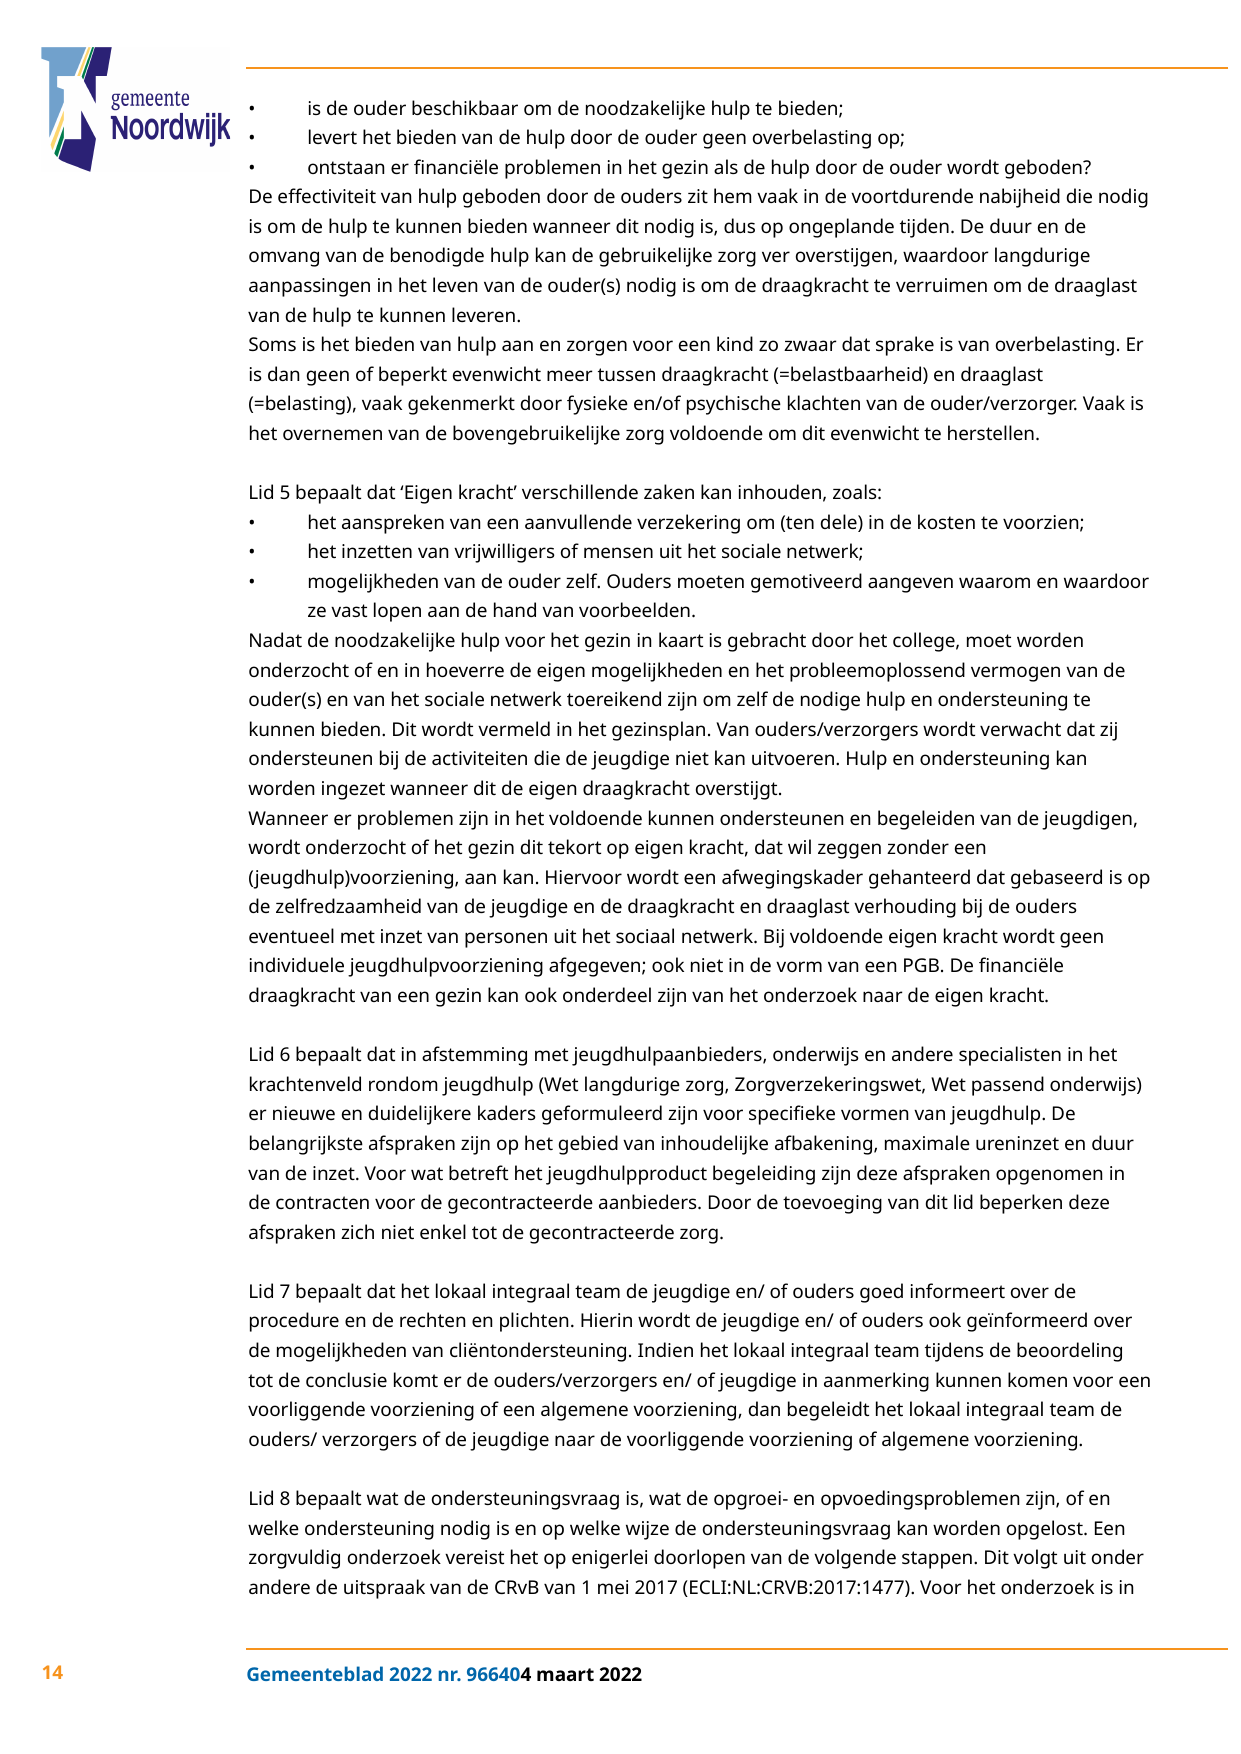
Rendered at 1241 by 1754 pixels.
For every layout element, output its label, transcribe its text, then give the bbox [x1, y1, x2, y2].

list het inzetten van vrijwilligers of mensen uit het sociale netwerk; [248, 538, 1152, 564]
text Lid 5 bepaalt dat ‘Eigen kracht’ verschillende zaken kan inhouden, zoals: [248, 479, 1152, 505]
list is de ouder beschikbaar om de noodzakelijke hulp te bieden; [248, 95, 1152, 121]
text Soms is het bieden van hulp aan en zorgen voor een kind zo zwaar dat sprake is van overbelasting. Er is dan geen of beperkt evenwicht meer tussen draagkracht (=belastbaarheid) en draaglast (=belasting), vaak gekenmerkt door fysieke en/of psychische klachten van de ouder/verzorger. Vaak is het overnemen van de bovengebruikelijke zorg voldoende om dit evenwicht te herstellen. [248, 331, 1152, 446]
list ontstaan er financiële problemen in het gezin als de hulp door de ouder wordt geboden? [248, 154, 1152, 180]
text Lid 7 bepaalt dat het lokaal integraal team de jeugdige en/ of ouders goed informeert over de procedure en de rechten en plichten. Hierin wordt de jeugdige en/ of ouders ook geïnformeerd over de mogelijkheden van cliëntondersteuning. Indien het lokaal integraal team tijdens de beoordeling tot de conclusie komt er de ouders/verzorgers en/ of jeugdige in aanmerking kunnen komen voor een voorliggende voorziening of een algemene voorziening, dan begeleidt het lokaal integraal team de ouders/ verzorgers of de jeugdige naar de voorliggende voorziening of algemene voorziening. [248, 1278, 1152, 1452]
picture [41, 47, 231, 172]
text Nadat de noodzakelijke hulp voor het gezin in kaart is gebracht door het college, moet worden onderzocht of en in hoeverre de eigen mogelijkheden en het probleemoplossend vermogen van de ouder(s) en van het sociale netwerk toereikend zijn om zelf de nodige hulp en ondersteuning te kunnen bieden. Dit wordt vermeld in het gezinsplan. Van ouders/verzorgers wordt verwacht dat zij ondersteunen bij de activiteiten die de jeugdige niet kan uitvoeren. Hulp en ondersteuning kan worden ingezet wanneer dit de eigen draagkracht overstijgt. [248, 627, 1152, 801]
text De effectiviteit van hulp geboden door de ouders zit hem vaak in de voortdurende nabijheid die nodig is om de hulp te kunnen bieden wanneer dit nodig is, dus op ongeplande tijden. De duur en de omvang van de benodigde hulp kan de gebruikelijke zorg ver overstijgen, waardoor langdurige aanpassingen in het leven van de ouder(s) nodig is om de draagkracht te verruimen om de draaglast van de hulp te kunnen leveren. [248, 183, 1152, 328]
list levert het bieden van de hulp door de ouder geen overbelasting op; [248, 124, 1152, 150]
list mogelijkheden van de ouder zelf. Ouders moeten gemotiveerd aangeven waarom en waardoor ze vast lopen aan de hand van voorbeelden. [248, 568, 1152, 623]
text Lid 8 bepaalt wat de ondersteuningsvraag is, wat de opgroei- en opvoedingsproblemen zijn, of en welke ondersteuning nodig is en op welke wijze de ondersteuningsvraag kan worden opgelost. Een zorgvuldig onderzoek vereist het op enigerlei doorlopen van de volgende stappen. Dit volgt uit onder andere de uitspraak van de CRvB van 1 mei 2017 (ECLI:NL:CRVB:2017:1477). Voor het onderzoek is in [248, 1485, 1152, 1600]
list het aanspreken van een aanvullende verzekering om (ten dele) in de kosten te voorzien; [248, 509, 1152, 535]
text Lid 6 bepaalt dat in afstemming met jeugdhulpaanbieders, onderwijs en andere specialisten in het krachtenveld rondom jeugdhulp (Wet langdurige zorg, Zorgverzekeringswet, Wet passend onderwijs) er nieuwe en duidelijkere kaders geformuleerd zijn voor specifieke vormen van jeugdhulp. De belangrijkste afspraken zijn op het gebied van inhoudelijke afbakening, maximale ureninzet en duur van de inzet. Voor wat betreft het jeugdhulpproduct begeleiding zijn deze afspraken opgenomen in de contracten voor de gecontracteerde aanbieders. Door de toevoeging van dit lid beperken deze afspraken zich niet enkel tot de gecontracteerde zorg. [248, 1041, 1152, 1245]
text Wanneer er problemen zijn in het voldoende kunnen ondersteunen en begeleiden van de jeugdigen, wordt onderzocht of het gezin dit tekort op eigen kracht, dat wil zeggen zonder een (jeugdhulp)voorziening, aan kan. Hiervoor wordt een afwegingskader gehanteerd dat gebaseerd is op de zelfredzaamheid van de jeugdige en de draagkracht en draaglast verhouding bij de ouders eventueel met inzet van personen uit het sociaal netwerk. Bij voldoende eigen kracht wordt geen individuele jeugdhulpvoorziening afgegeven; ook niet in de vorm van een PGB. De financiële draagkracht van een gezin kan ook onderdeel zijn van het onderzoek naar de eigen kracht. [248, 805, 1152, 1008]
